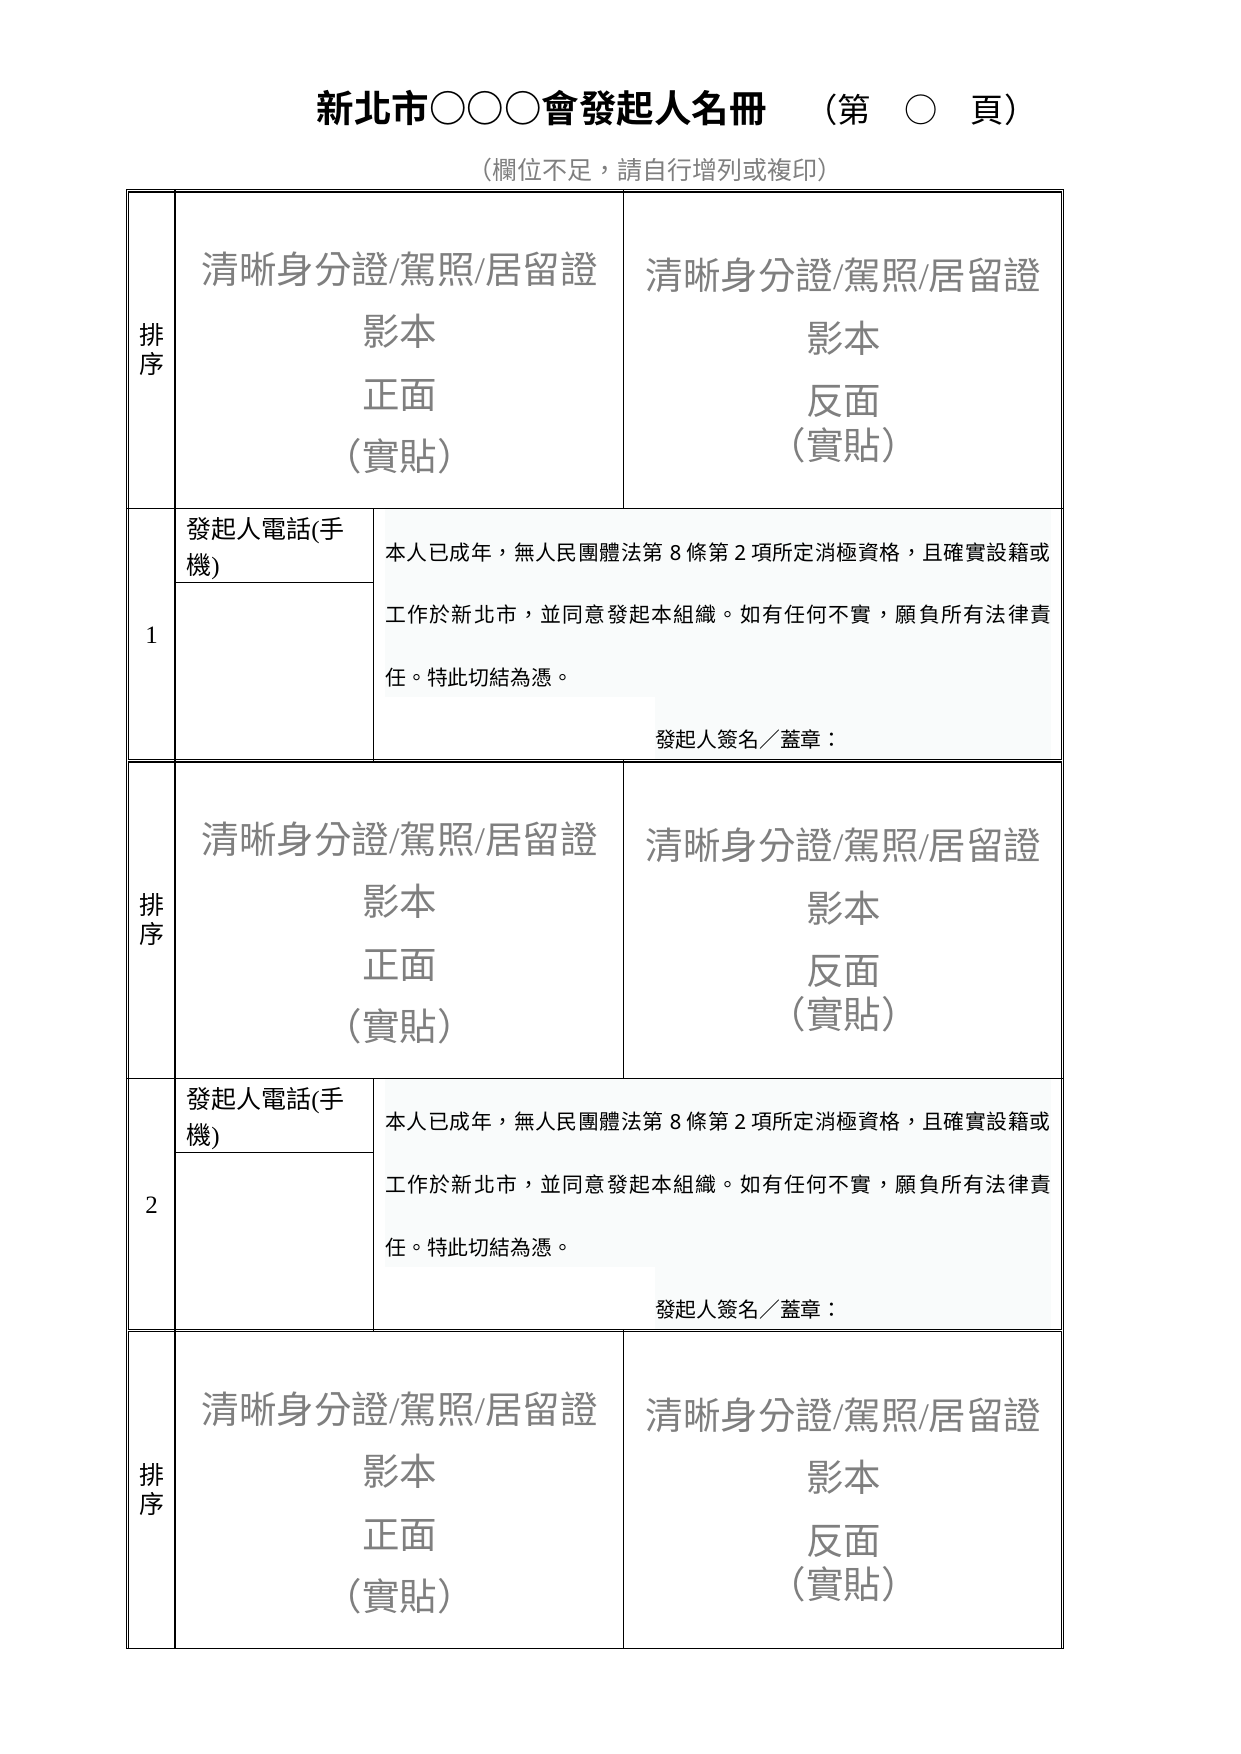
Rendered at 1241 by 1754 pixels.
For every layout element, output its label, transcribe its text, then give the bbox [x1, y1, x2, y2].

table_cell 清晰身分證/駕照/居留證影本 正面 （實貼） [176, 763, 623, 1078]
table_cell 排序 [129, 1332, 174, 1648]
table_cell 本人已成年，無人民團體法第8條第2項所定消極資格，且確實設籍或工作於新北市，並同意發起本組織。如有任何不實，願負所有法律責任。特此切結為憑。 發起人簽名／蓋章： [1051, 1079, 1061, 1329]
table_cell 本人已成年，無人民團體法第8條第2項所定消極資格，且確實設籍或工作於新北市，並同意發起本組織。如有任何不實，願負所有法律責任。特此切結為憑。 發起人簽名／蓋章： [374, 1079, 655, 1329]
table_cell 排序 [129, 763, 174, 1078]
table_header 清晰身分證/駕照/居留證影本 反面 （實貼） [624, 193, 1061, 508]
table_header 排序 [129, 193, 174, 508]
table_header 清晰身分證/駕照/居留證影本 正面 （實貼） [176, 193, 623, 508]
text 新北市○○○會發起人名冊 （第 ○ 頁） [232, 64, 1122, 127]
table_cell [176, 1153, 373, 1329]
table_cell 清晰身分證/駕照/居留證影本 反面 （實貼） [624, 763, 1061, 1078]
table_cell 1 [129, 509, 174, 759]
table_cell 發起人電話(手機) [176, 1079, 373, 1152]
table_cell 清晰身分證/駕照/居留證影本 反面 （實貼） [624, 1332, 1061, 1648]
table_cell 本人已成年，無人民團體法第8條第2項所定消極資格，且確實設籍或工作於新北市，並同意發起本組織。如有任何不實，願負所有法律責任。特此切結為憑。 發起人簽名／蓋章： [1051, 509, 1061, 759]
table_cell 本人已成年，無人民團體法第8條第2項所定消極資格，且確實設籍或工作於新北市，並同意發起本組織。如有任何不實，願負所有法律責任。特此切結為憑。 發起人簽名／蓋章： [374, 509, 655, 759]
text （欄位不足，請自行增列或複印） [187, 127, 1122, 189]
table_cell 2 [129, 1079, 174, 1329]
table_cell [176, 583, 373, 759]
table_cell 清晰身分證/駕照/居留證影本 正面 （實貼） [176, 1332, 623, 1648]
table_cell 發起人電話(手機) [176, 509, 373, 582]
